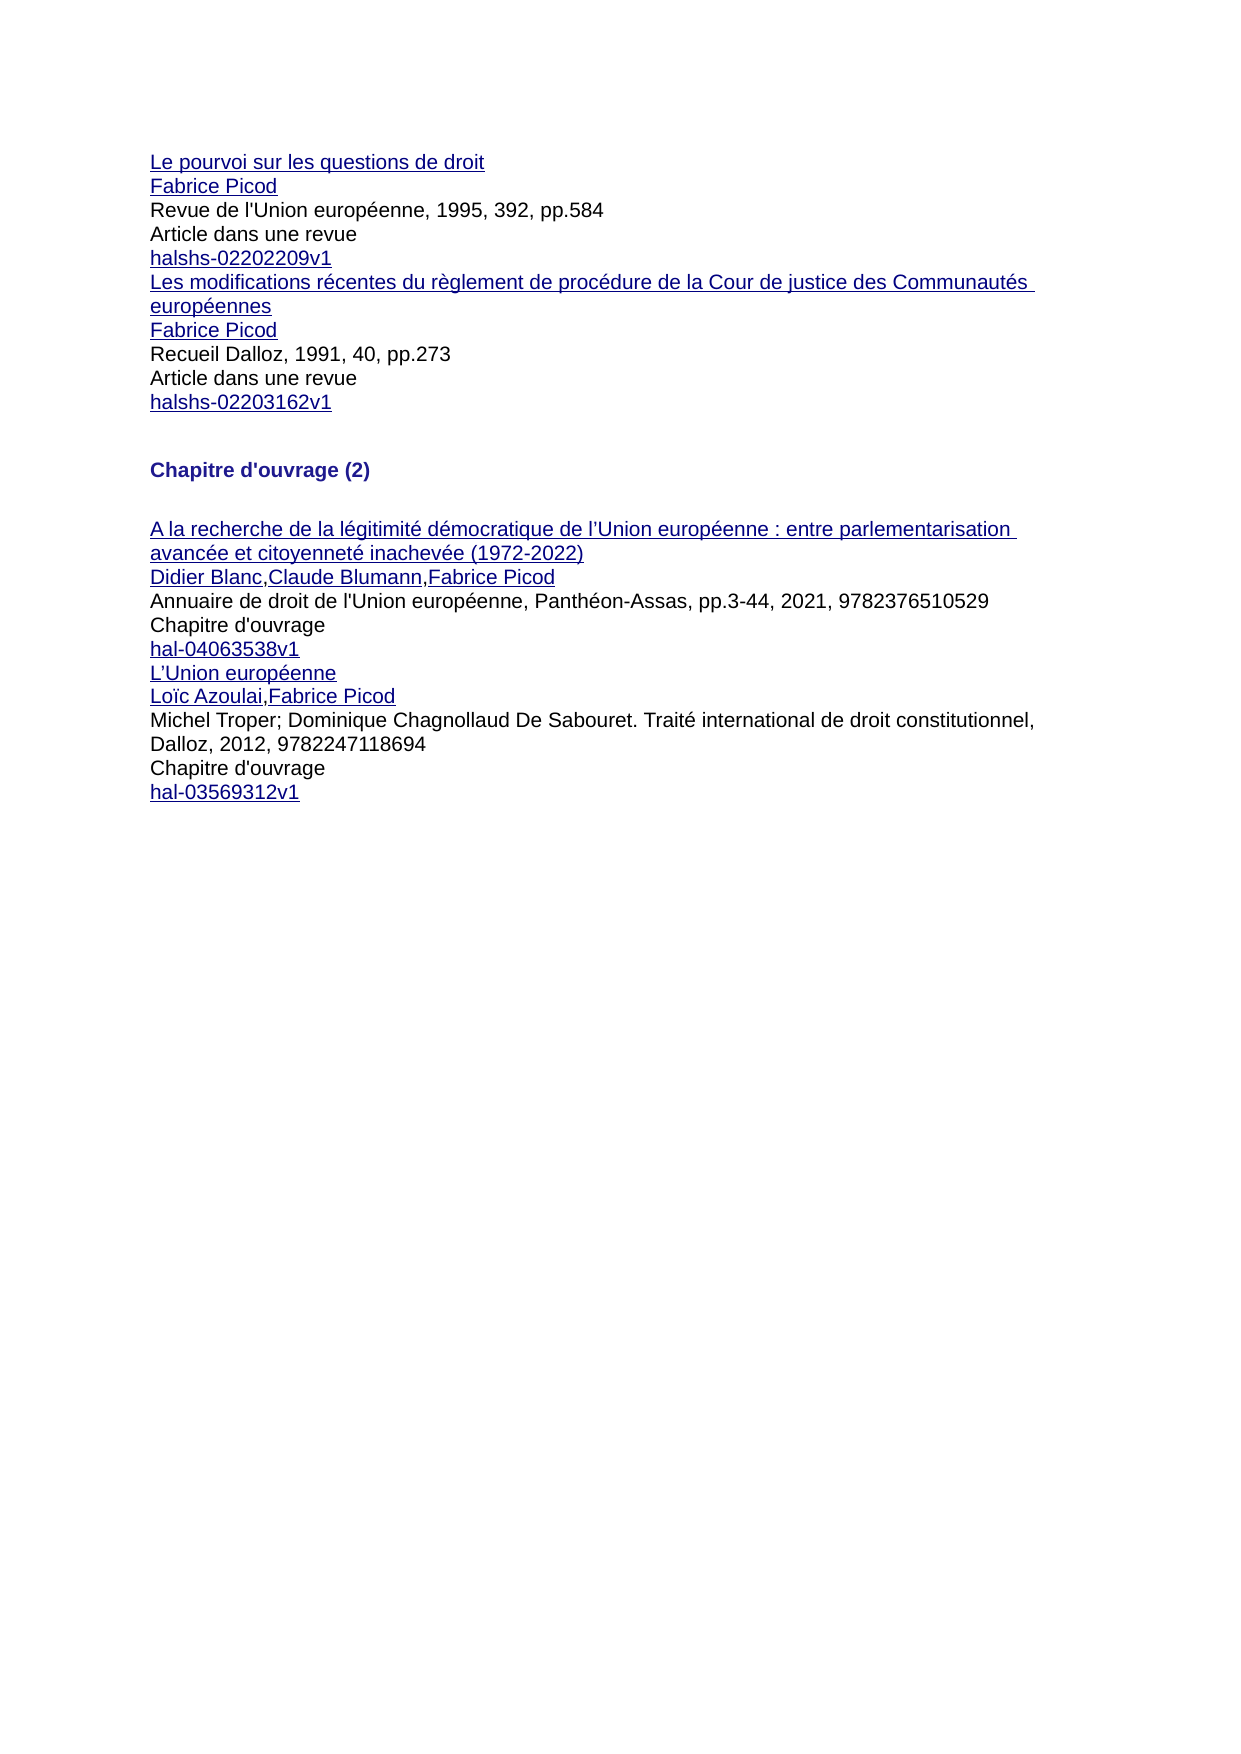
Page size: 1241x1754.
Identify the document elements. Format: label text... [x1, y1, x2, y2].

table_cell L’Union européenne Loïc Azoulai,Fabrice Picod Michel Troper; Dominique Chagnollaud De Sabouret. Traité international de droit constitutionnel, Dalloz, 2012, 9782247118694 Chapitre d'ouvrage hal-03569312v1 [150, 660, 1090, 804]
subtitle Chapitre d'ouvrage (2) [150, 458, 1090, 482]
table_cell Les modifications récentes du règlement de procédure de la Cour de justice des Communautés européennes Fabrice Picod Recueil Dalloz, 1991, 40, pp.273 Article dans une revue halshs-02203162v1 [150, 270, 1090, 413]
table_header A la recherche de la légitimité démocratique de l’Union européenne : entre parlementarisation avancée et citoyenneté inachevée (1972-2022) Didier Blanc,Claude Blumann,Fabrice Picod Annuaire de droit de l'Union européenne, Panthéon-Assas, pp.3-44, 2021, 9782376510529 Chapitre d'ouvrage hal-04063538v1 [150, 517, 1090, 660]
table_cell Le pourvoi sur les questions de droit Fabrice Picod Revue de l'Union européenne, 1995, 392, pp.584 Article dans une revue halshs-02202209v1 [150, 150, 1090, 270]
